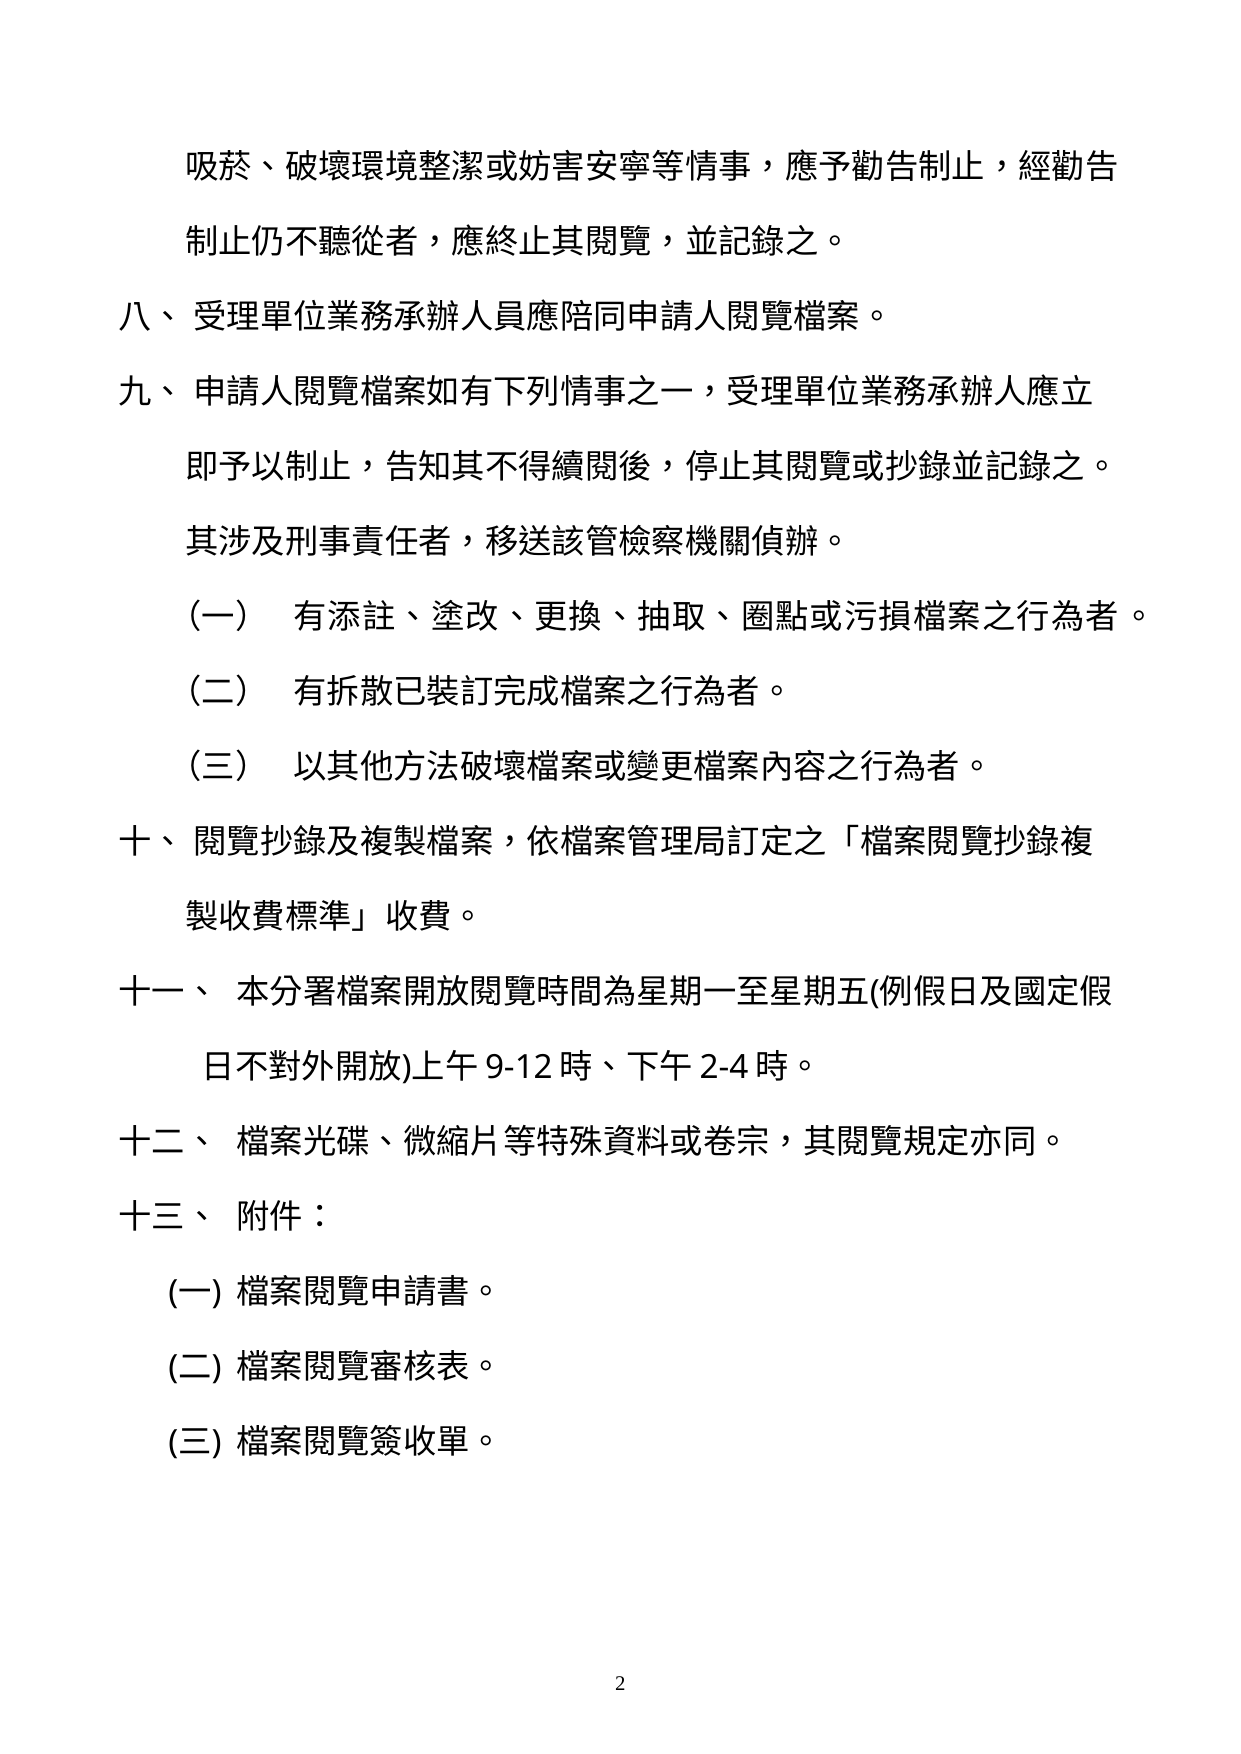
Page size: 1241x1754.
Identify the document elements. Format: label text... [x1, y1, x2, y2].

list 檔案閱覽申請書。 [168, 1252, 1122, 1327]
list 受理單位業務承辦人應指導及監督申請人閱覽檔案，如有飲食、吸菸、破壞環境整潔或妨害安寧等情事，應予勸告制止，經勸告制止仍不聽從者，應終止其閱覽，並記錄之。 [118, 127, 1122, 277]
list 有拆散已裝訂完成檔案之行為者。 [168, 652, 1122, 727]
list 檔案閱覽審核表。 [168, 1327, 1122, 1402]
list 閱覽抄錄及複製檔案，依檔案管理局訂定之「檔案閱覽抄錄複製收費標準」收費。 [118, 802, 1122, 952]
list 檔案光碟、微縮片等特殊資料或卷宗，其閱覽規定亦同。 [118, 1102, 1122, 1177]
list 申請人閱覽檔案如有下列情事之一，受理單位業務承辦人應立即予以制止，告知其不得續閱後，停止其閱覽或抄錄並記錄之。其涉及刑事責任者，移送該管檢察機關偵辦。 [118, 352, 1122, 577]
list 附件： [118, 1177, 1122, 1252]
list 以其他方法破壞檔案或變更檔案內容之行為者。 [168, 727, 1122, 802]
list 受理單位業務承辦人員應陪同申請人閱覽檔案。 [118, 277, 1122, 352]
list 檔案閱覽簽收單。 [168, 1402, 1122, 1477]
list 有添註、塗改、更換、抽取、圈點或污損檔案之行為者。 [168, 577, 1122, 652]
list 本分署檔案開放閱覽時間為星期一至星期五(例假日及國定假日不對外開放)上午9-12時、下午2-4時。 [118, 952, 1122, 1102]
